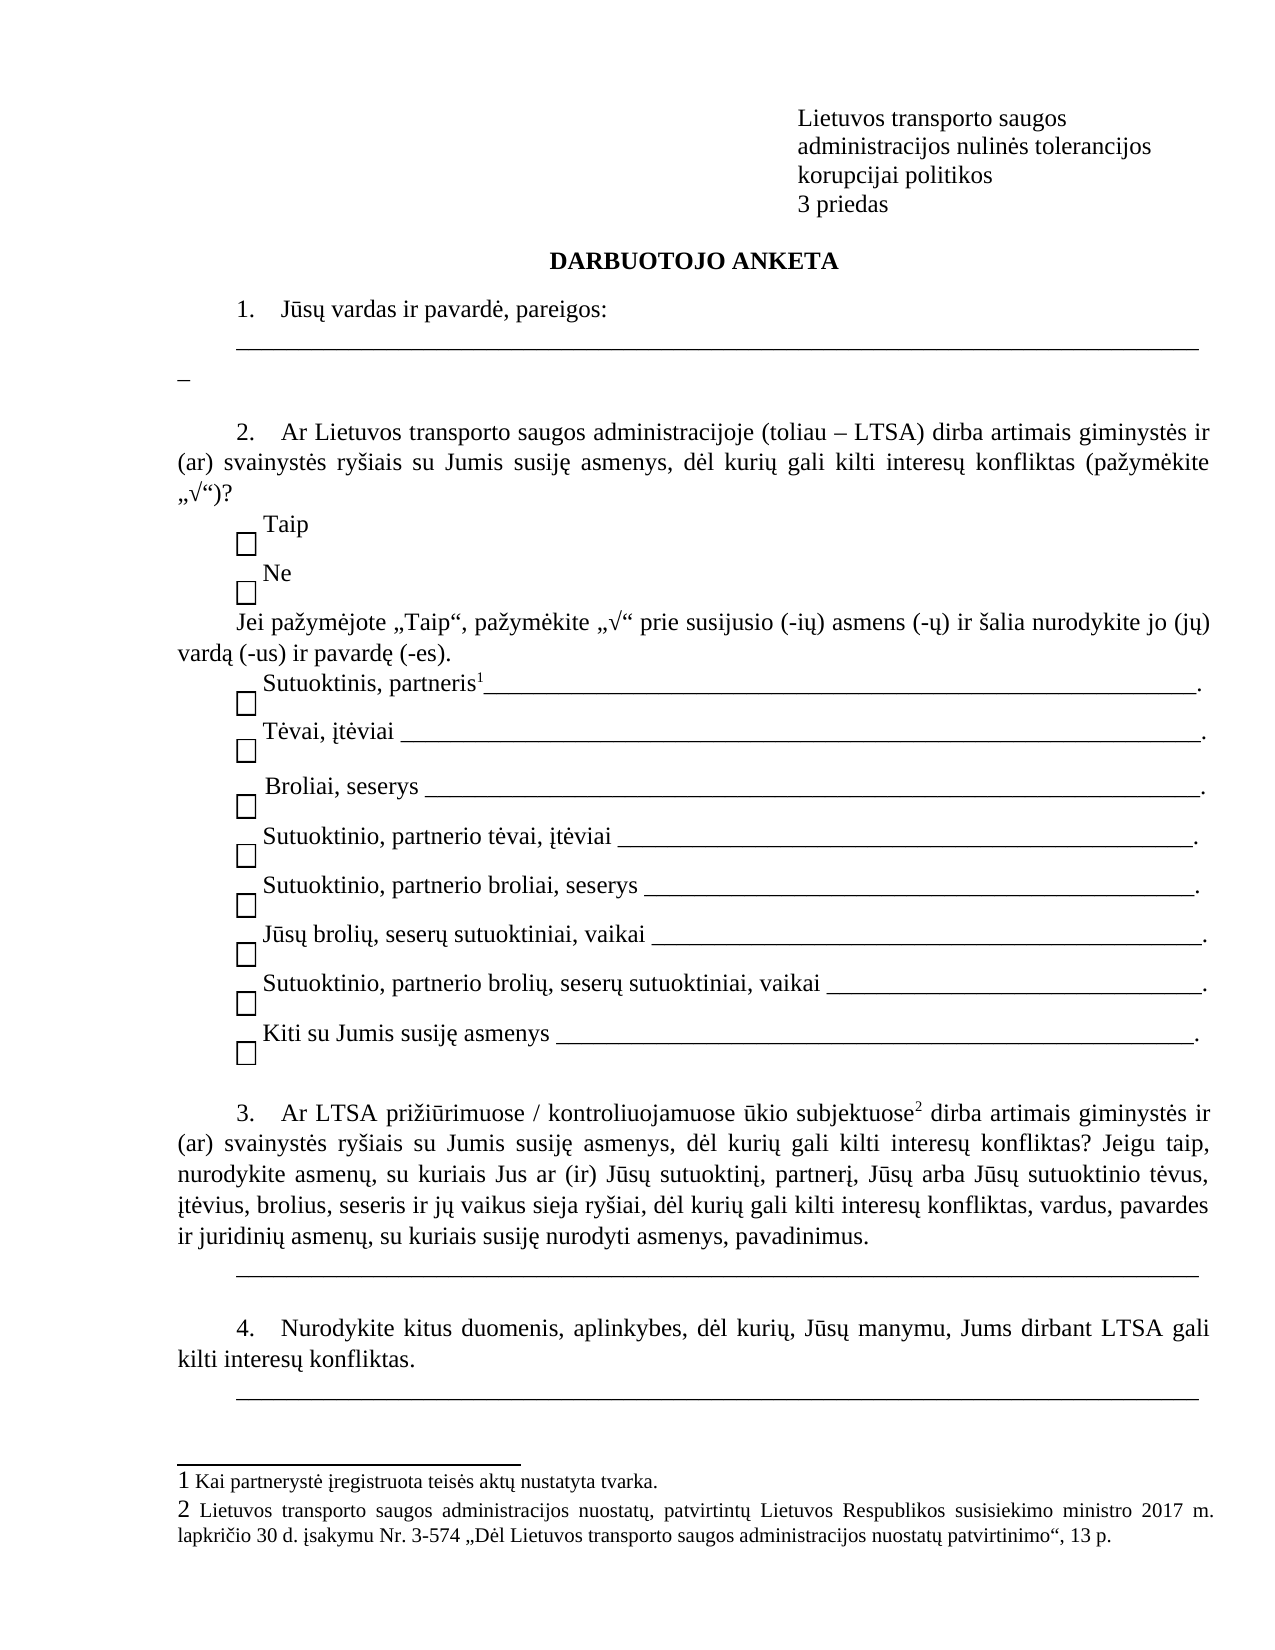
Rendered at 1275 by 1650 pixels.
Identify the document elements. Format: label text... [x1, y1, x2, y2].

text Jūsų brolių, seserų sutuoktiniai, vaikai ____________________________________________. [177, 919, 1211, 967]
text 2. Ar Lietuvos transporto saugos administracijoje (toliau – LTSA) dirba artimais giminystės ir (ar) svainystės ryšiais su Jumis susiję asmenys, dėl kurių gali kilti interesų konfliktas (pažymėkite „√“)? [177, 417, 1211, 507]
text Sutuoktinis, partneris_________________________________________________________. [177, 668, 1211, 716]
text DARBUOTOJO ANKETA [177, 246, 1211, 275]
text Tėvai, įtėviai ________________________________________________________________. [177, 716, 1211, 763]
text 3. Ar LTSA prižiūrimuose / kontroliuojamuose ūkio subjektuose dirba artimais giminystės ir (ar) svainystės ryšiais su Jumis susiję asmenys, dėl kurių gali kilti interesų konfliktas? Jeigu taip, nurodykite asmenų, su kuriais Jus ar (ir) Jūsų sutuoktinį, partnerį, Jūsų arba Jūsų sutuoktinio tėvus, įtėvius, brolius, seseris ir jų vaikus sieja ryšiai, dėl kurių gali kilti interesų konfliktas, vardus, pavardes ir juridinių asmenų, su kuriais susiję nurodyti asmenys, pavadinimus. [177, 1098, 1211, 1249]
text Broliai, seserys ______________________________________________________________. [177, 763, 1211, 818]
text 4. Nurodykite kitus duomenis, aplinkybes, dėl kurių, Jūsų manymu, Jums dirbant LTSA gali kilti interesų konfliktas. [177, 1313, 1211, 1372]
text ______________________________________________________________________________ [177, 324, 1211, 384]
text Kiti su Jumis susiję asmenys ___________________________________________________. [177, 1018, 1211, 1065]
text Ne [236, 558, 1211, 605]
text Lietuvos transporto saugos administracijos nuostatų, patvirtintų Lietuvos Respublikos susisiekimo ministro 2017 m. lapkričio 30 d. įsakymu Nr. 3-574 „Dėl Lietuvos transporto saugos administracijos nuostatų patvirtinimo“, 13 p. [177, 1494, 1216, 1547]
text Kai partnerystė įregistruota teisės aktų nustatyta tvarka. [177, 1465, 1216, 1494]
text Lietuvos transporto saugos administracijos nulinės tolerancijos korupcijai politikos [797, 103, 1211, 189]
text 3 priedas [797, 189, 1211, 218]
text _____________________________________________________________________________ [177, 1374, 1211, 1403]
text Sutuoktinio, partnerio brolių, seserų sutuoktiniai, vaikai ______________________________. [177, 968, 1211, 1016]
text Sutuoktinio, partnerio tėvai, įtėviai ______________________________________________. [177, 821, 1211, 868]
text 1. Jūsų vardas ir pavardė, pareigos: [177, 294, 1211, 323]
text _____________________________________________________________________________ [177, 1251, 1211, 1280]
text Sutuoktinio, partnerio broliai, seserys ____________________________________________. [177, 870, 1211, 917]
text Jei pažymėjote „Taip“, pažymėkite „√“ prie susijusio (-ių) asmens (-ų) ir šalia nurodykite jo (jų) vardą (-us) ir pavardę (-es). [177, 607, 1211, 666]
text Taip [236, 509, 1211, 556]
